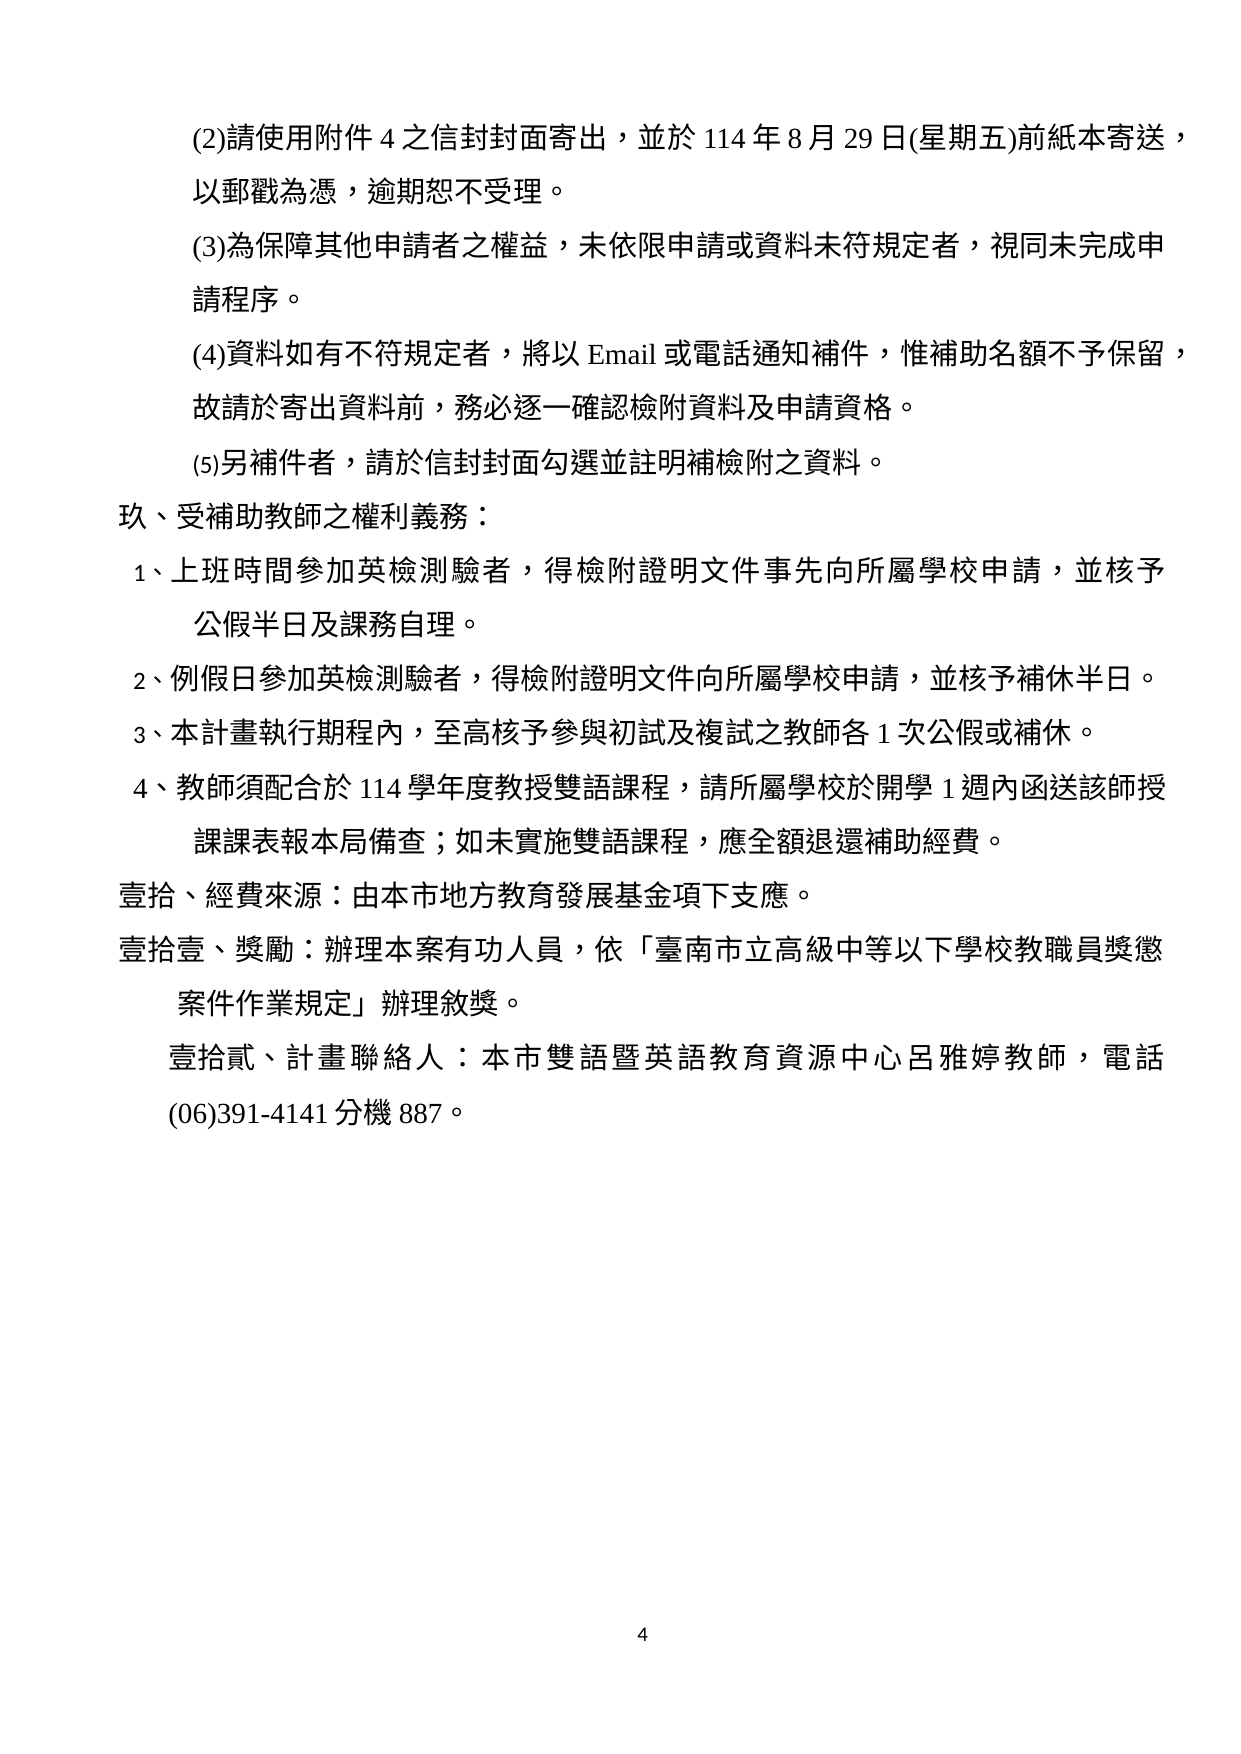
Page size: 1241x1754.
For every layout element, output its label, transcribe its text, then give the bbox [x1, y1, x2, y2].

list 例假日參加英檢測驗者，得檢附證明文件向所屬學校申請，並核予補休半日。 [133, 646, 1167, 701]
list 資料如有不符規定者，將以Email或電話通知補件，惟補助名額不予保留，故請於寄出資料前，務必逐一確認檢附資料及申請資格。 [192, 321, 1167, 430]
list 教師須配合於114學年度教授雙語課程，請所屬學校於開學1週內函送該師授課課表報本局備查；如未實施雙語課程，應全額退還補助經費。 [133, 755, 1167, 863]
list 另補件者，請於信封封面勾選並註明補檢附之資料。 [192, 430, 1167, 484]
list 獎勵：辦理本案有功人員，依「臺南市立高級中等以下學校教職員獎懲案件作業規定」辦理敘獎。 [118, 917, 1167, 1026]
list 經費來源：由本市地方教育發展基金項下支應。 [118, 863, 1167, 917]
list 本計畫執行期程內，至高核予參與初試及複試之教師各1次公假或補休。 [133, 701, 1167, 755]
list 請使用附件4之信封封面寄出，並於114年8月29日(星期五)前紙本寄送，以郵戳為憑，逾期恕不受理。 [192, 105, 1167, 213]
list 上班時間參加英檢測驗者，得檢附證明文件事先向所屬學校申請，並核予 公假半日及課務自理。 [133, 538, 1167, 646]
list 受補助教師之權利義務： [118, 484, 1167, 538]
list 為保障其他申請者之權益，未依限申請或資料未符規定者，視同未完成申請程序。 [192, 213, 1167, 321]
list 計畫聯絡人：本市雙語暨英語教育資源中心呂雅婷教師，電話(06)391-4141分機887。 [168, 1026, 1167, 1134]
